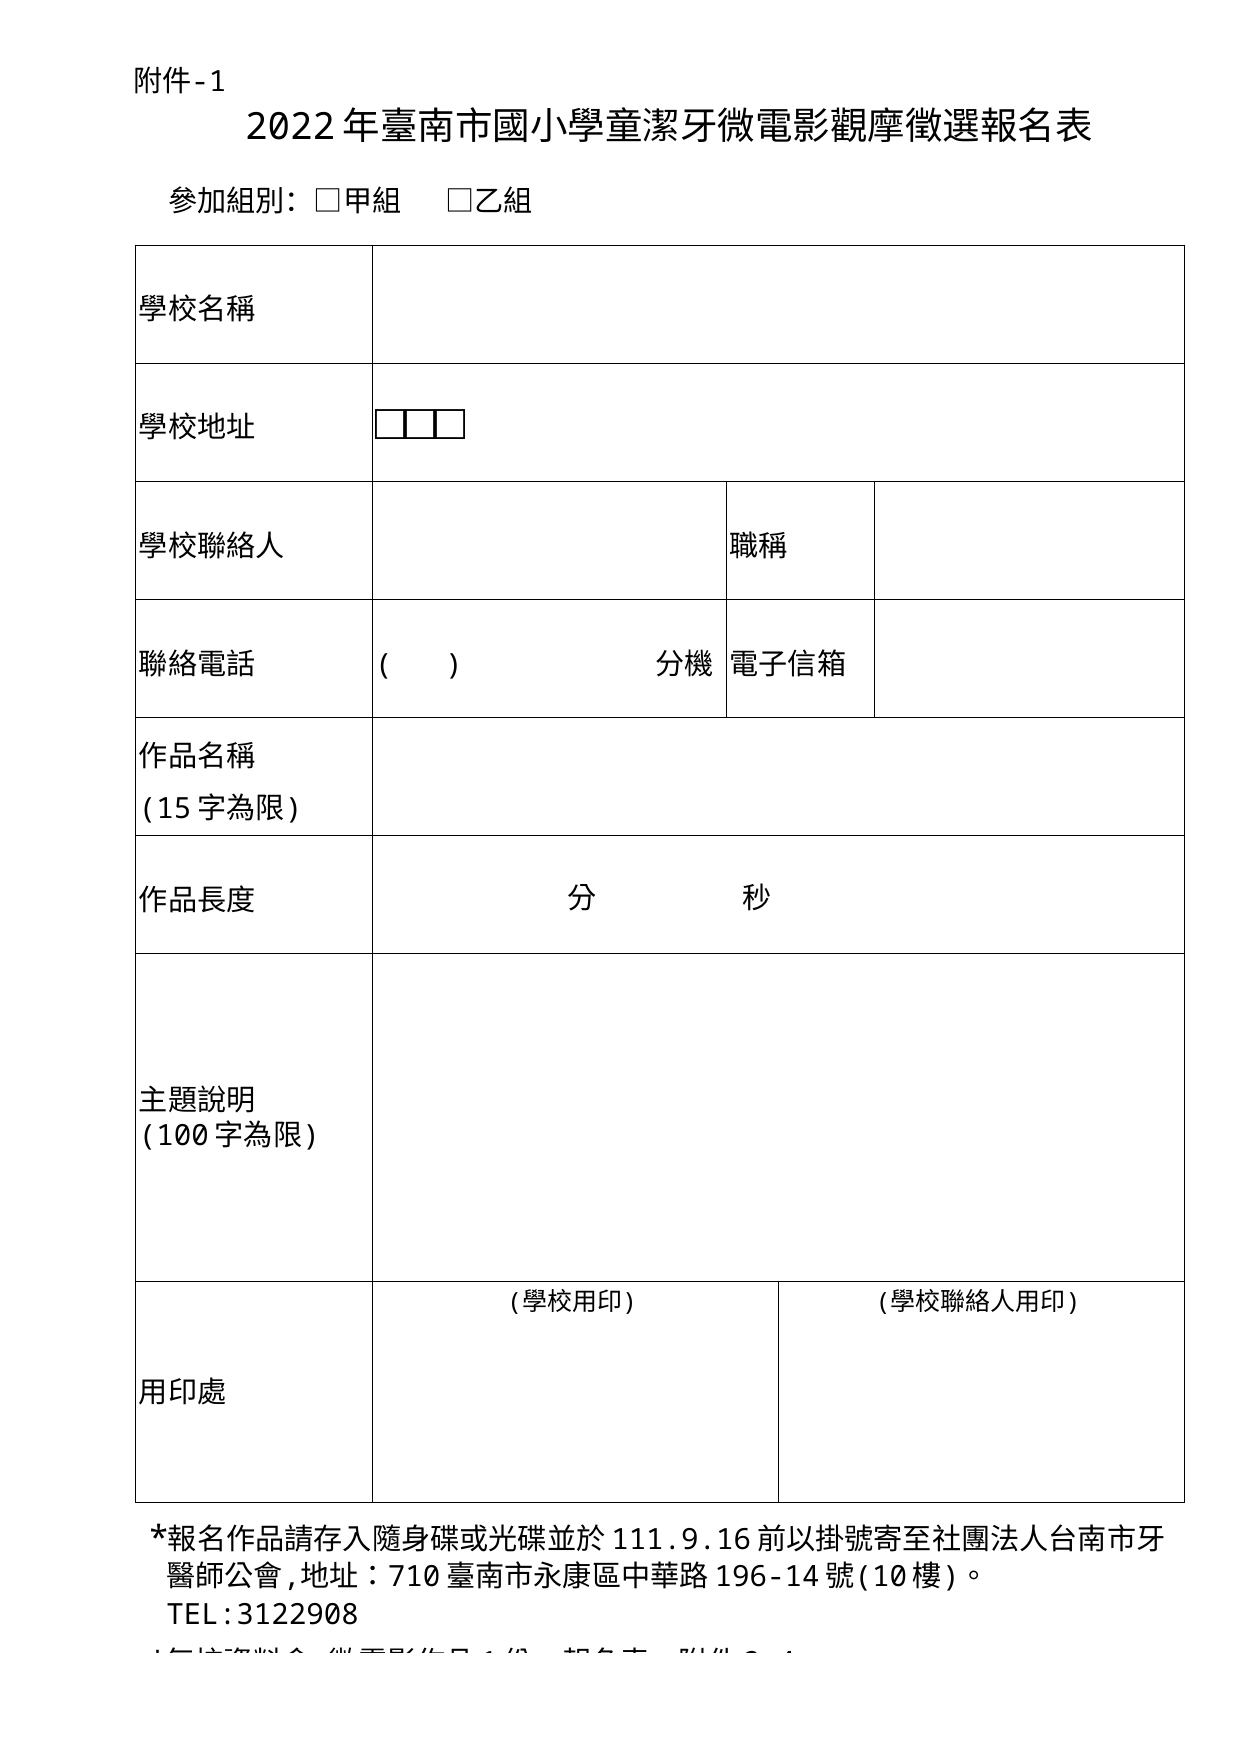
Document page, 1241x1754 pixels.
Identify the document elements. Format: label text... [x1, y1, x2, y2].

table_header [373, 246, 1184, 363]
text *報名作品請存入隨身碟或光碟並於111.9.16前以掛號寄至社團法人台南市牙醫師公會,地址：710臺南市永康區中華路196-14號(10樓)。TEL:3122908 [149, 1519, 1171, 1632]
table_cell 職稱 [727, 482, 874, 599]
table_cell □□□ [373, 364, 1184, 481]
table_cell [373, 482, 726, 599]
table_cell 聯絡電話 [136, 600, 372, 717]
text *每校資料含:微電影作品1份、報名表、附件2-4。 [149, 1643, 1171, 1652]
table_cell 主題說明 (100字為限) [136, 954, 372, 1281]
table_cell 分 秒 [373, 836, 1184, 953]
table_cell [373, 954, 1184, 1281]
table_cell ( ) 分機 [373, 600, 726, 717]
table_cell 學校地址 [136, 364, 372, 481]
table_cell 作品長度 [136, 836, 372, 953]
table_cell [875, 482, 1184, 599]
table_cell 學校聯絡人 [136, 482, 372, 599]
table_cell 作品名稱 (15字為限) [136, 718, 372, 835]
text 2022年臺南市國小學童潔牙微電影觀摩徵選報名表 [133, 99, 1181, 149]
table_cell [875, 600, 1184, 717]
text 參加組別：□甲組 □乙組 [133, 168, 1181, 222]
text 附件-1 [133, 57, 1181, 99]
table_cell (學校用印) [373, 1282, 778, 1502]
table_cell 電子信箱 [727, 600, 874, 717]
table_cell (學校聯絡人用印) [779, 1282, 1184, 1502]
table_cell 用印處 [136, 1282, 372, 1502]
table_header 學校名稱 [136, 246, 372, 363]
table_cell [373, 718, 1184, 835]
